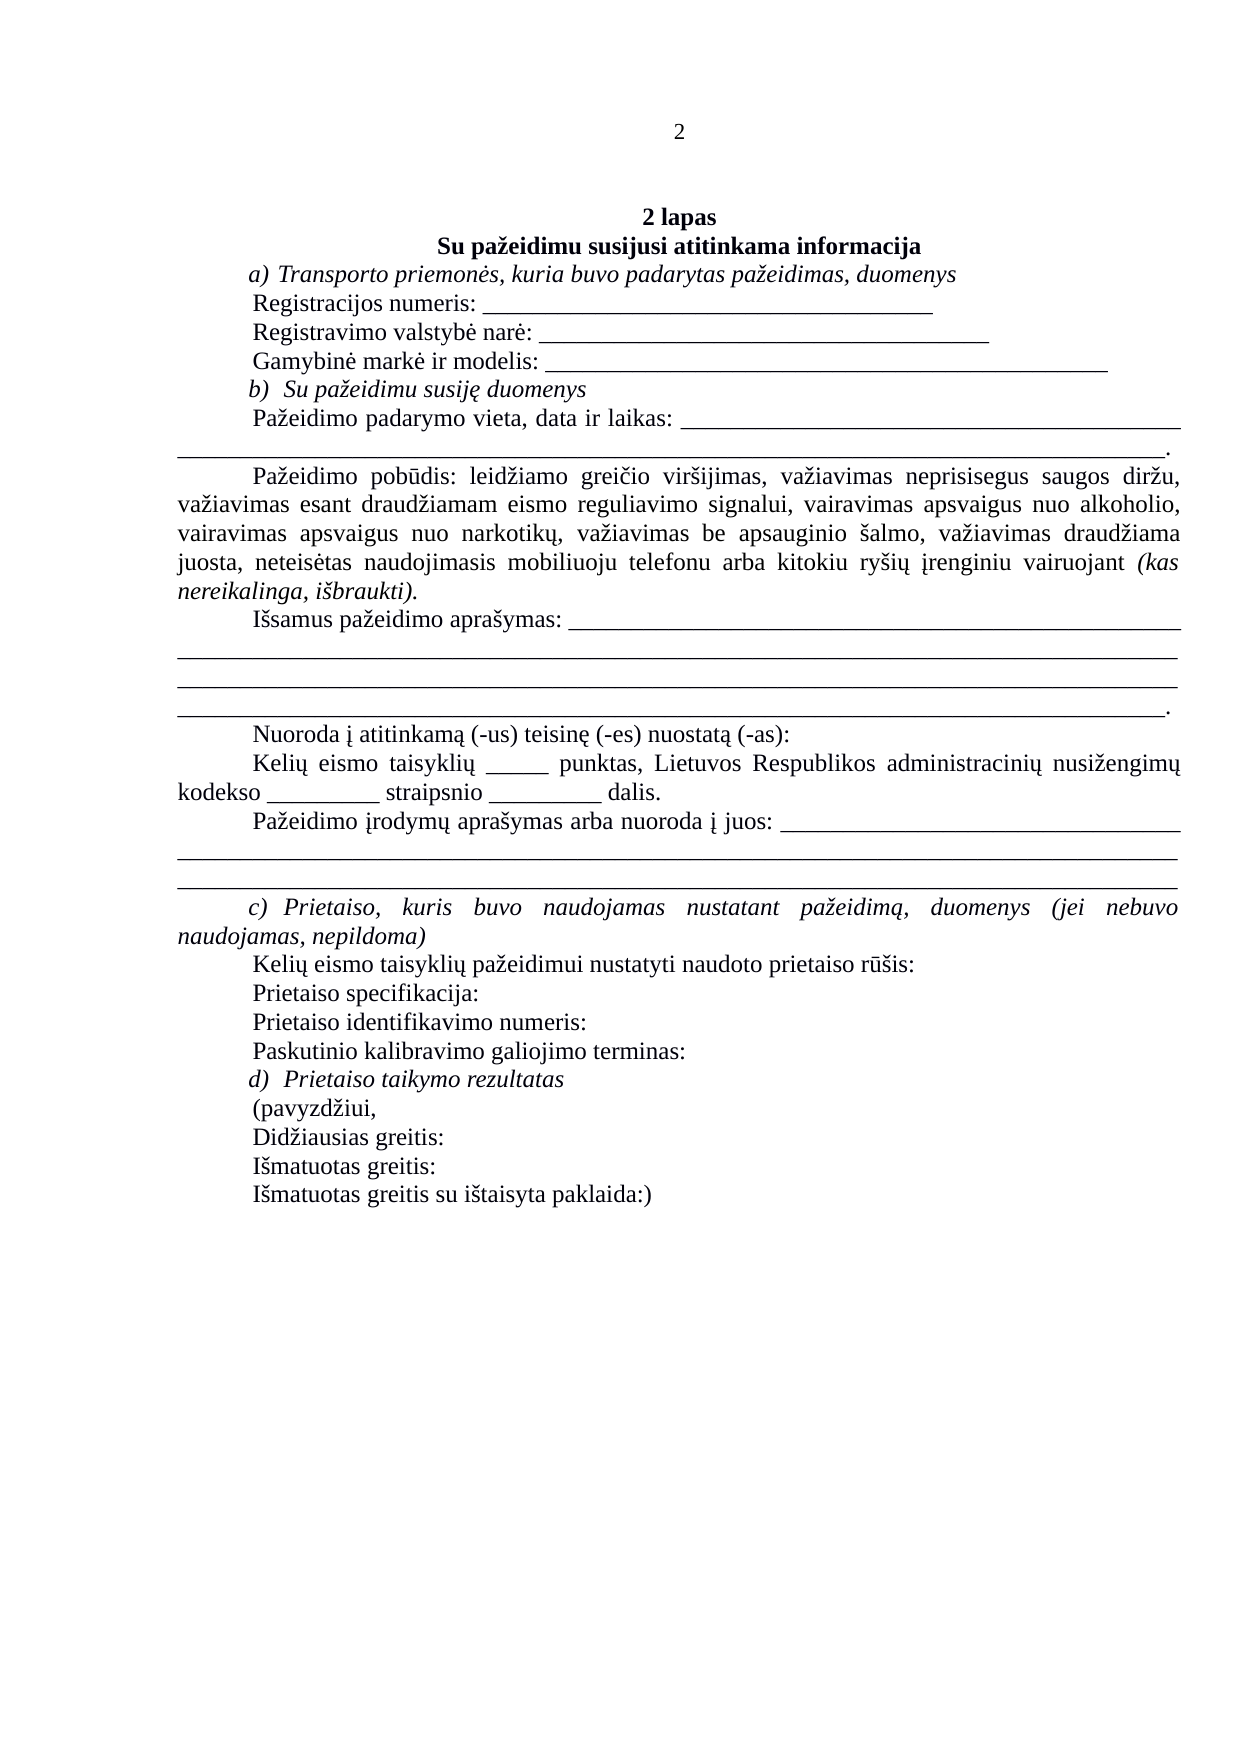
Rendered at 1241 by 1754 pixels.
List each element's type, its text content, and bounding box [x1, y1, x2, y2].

text a) Transporto priemonės, kuria buvo padarytas pažeidimas, duomenys [177, 259, 1181, 288]
text Kelių eismo taisyklių _____ punktas, Lietuvos Respublikos administracinių nusižengimų kodekso _________ straipsnio _________ dalis. [177, 748, 1181, 806]
text Išmatuotas greitis su ištaisyta paklaida:) [177, 1179, 1181, 1208]
text Registravimo valstybė narė: ____________________________________ [177, 317, 1181, 346]
text (pavyzdžiui, [177, 1093, 1181, 1122]
text b) Su pažeidimu susiję duomenys [177, 374, 1181, 403]
text Išsamus pažeidimo aprašymas: _________________________________________________ _______________________________________________________________________________________________________________________________________________________________________________________________________________________________________________. [177, 604, 1181, 719]
text Prietaiso identifikavimo numeris: [177, 1007, 1181, 1036]
text 2 lapas [177, 202, 1181, 231]
text Pažeidimo pobūdis: leidžiamo greičio viršijimas, važiavimas neprisisegus saugos diržu, važiavimas esant draudžiamam eismo reguliavimo signalui, vairavimas apsvaigus nuo alkoholio, vairavimas apsvaigus nuo narkotikų, važiavimas be apsauginio šalmo, važiavimas draudžiama juosta, neteisėtas naudojimasis mobiliuoju telefonu arba kitokiu ryšių įrenginiu vairuojant (kas nereikalinga, išbraukti). [177, 461, 1181, 604]
text Paskutinio kalibravimo galiojimo terminas: [177, 1036, 1181, 1064]
text Pažeidimo įrodymų aprašymas arba nuoroda į juos: ________________________________ ________________________________________________________________________________________________________________________________________________________________ [177, 806, 1181, 892]
text Išmatuotas greitis: [177, 1151, 1181, 1179]
text c) Prietaiso, kuris buvo naudojamas nustatant pažeidimą, duomenys (jei nebuvo naudojamas, nepildoma) [177, 892, 1181, 949]
text Registracijos numeris: ____________________________________ [177, 288, 1181, 317]
text Didžiausias greitis: [177, 1122, 1181, 1151]
text Prietaiso specifikacija: [177, 978, 1181, 1007]
text Kelių eismo taisyklių pažeidimui nustatyti naudoto prietaiso rūšis: [177, 949, 1181, 978]
text d) Prietaiso taikymo rezultatas [177, 1064, 1181, 1093]
text Su pažeidimu susijusi atitinkama informacija [177, 231, 1181, 259]
text Nuoroda į atitinkamą (-us) teisinę (-es) nuostatą (-as): [177, 719, 1181, 748]
text Pažeidimo padarymo vieta, data ir laikas: ________________________________________ _______________________________________________________________________________. [177, 403, 1181, 461]
text Gamybinė markė ir modelis: _____________________________________________ [177, 346, 1181, 374]
